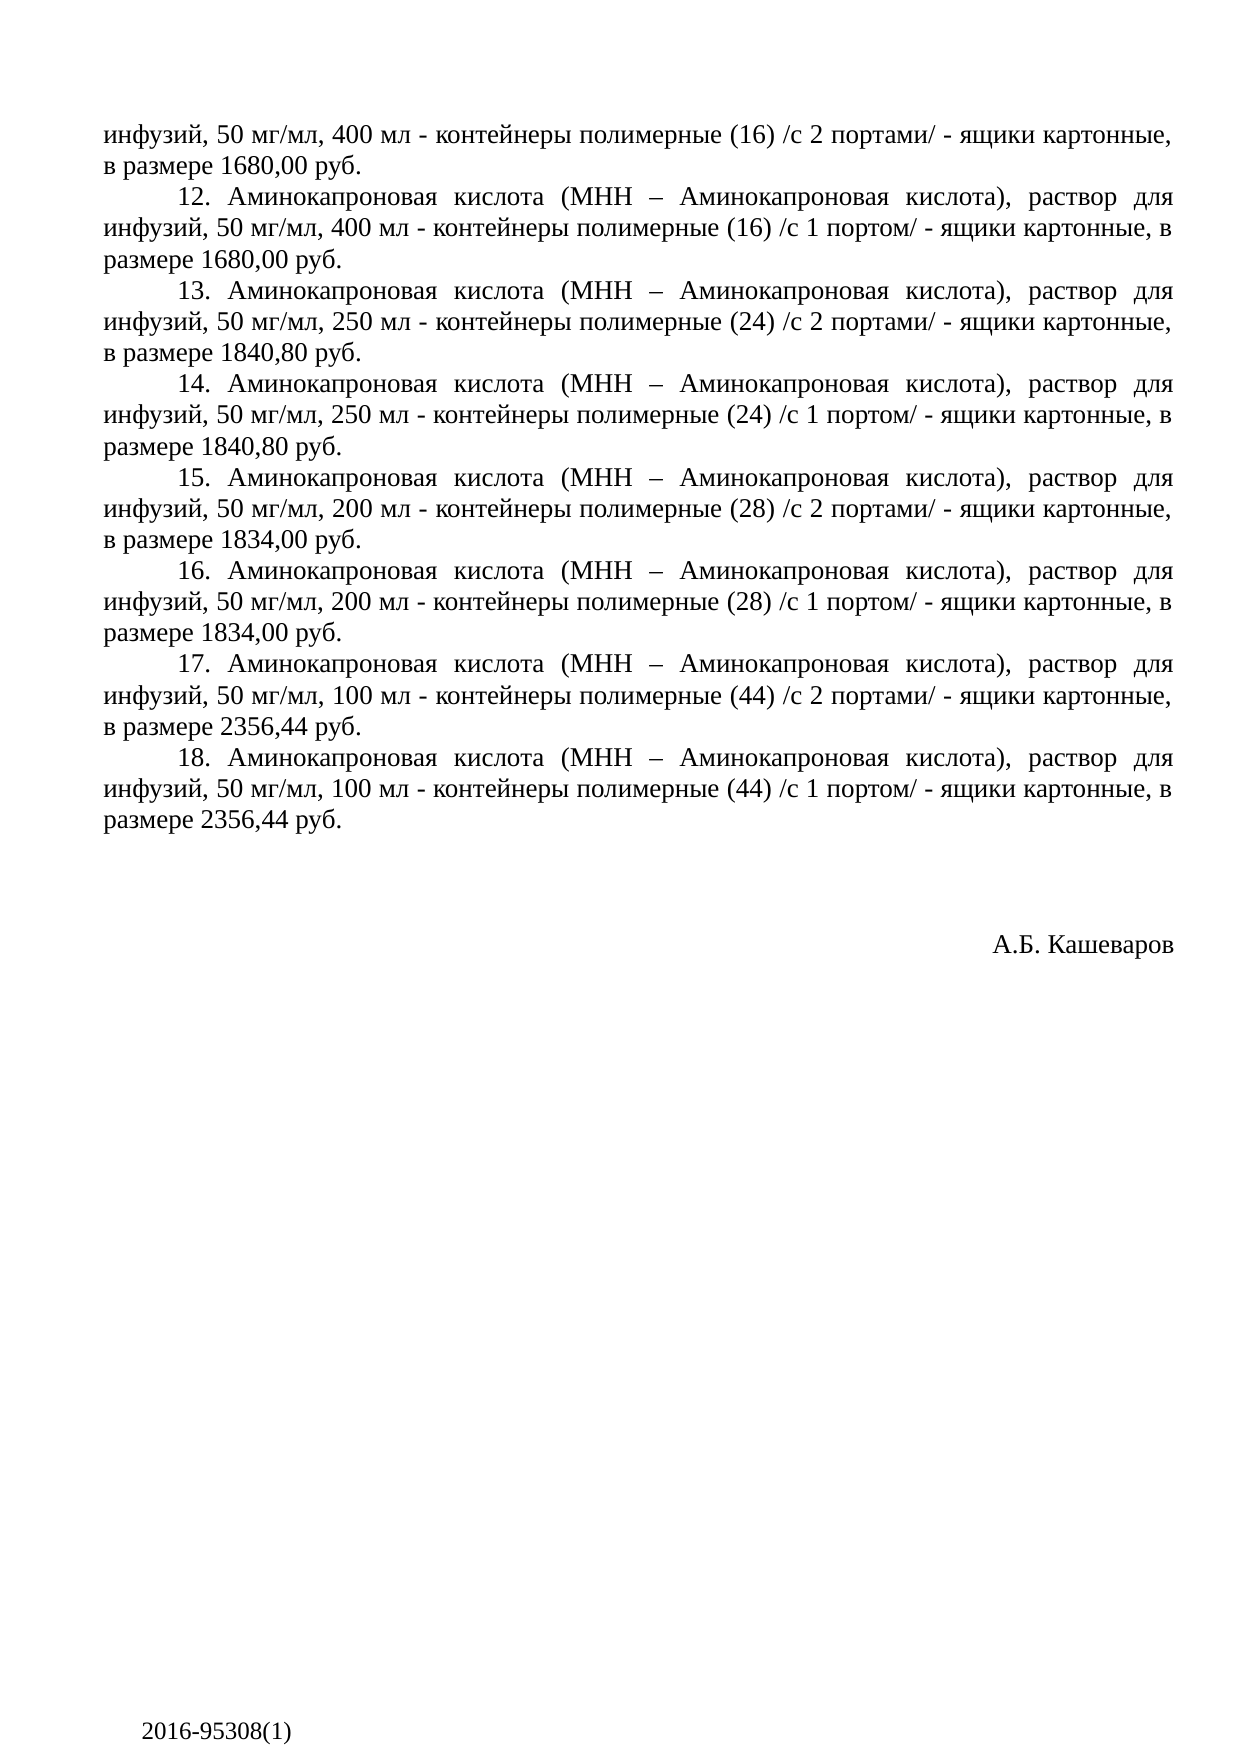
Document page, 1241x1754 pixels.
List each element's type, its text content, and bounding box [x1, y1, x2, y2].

text 16. Аминокапроновая кислота (МНН – Аминокапроновая кислота), раствор для инфузий, 50 мг/мл, 200 мл - контейнеры полимерные (28) /с 1 портом/ - ящики картонные, в размере 1834,00 руб. [103, 554, 1174, 648]
text 14. Аминокапроновая кислота (МНН – Аминокапроновая кислота), раствор для инфузий, 50 мг/мл, 250 мл - контейнеры полимерные (24) /с 1 портом/ - ящики картонные, в размере 1840,80 руб. [103, 367, 1174, 461]
text 18. Аминокапроновая кислота (МНН – Аминокапроновая кислота), раствор для инфузий, 50 мг/мл, 100 мл - контейнеры полимерные (44) /с 1 портом/ - ящики картонные, в размере 2356,44 руб. [103, 741, 1174, 834]
text 12. Аминокапроновая кислота (МНН – Аминокапроновая кислота), раствор для инфузий, 50 мг/мл, 400 мл - контейнеры полимерные (16) /с 1 портом/ - ящики картонные, в размере 1680,00 руб. [103, 180, 1174, 274]
text 15. Аминокапроновая кислота (МНН – Аминокапроновая кислота), раствор для инфузий, 50 мг/мл, 200 мл - контейнеры полимерные (28) /с 2 портами/ - ящики картонные, в размере 1834,00 руб. [103, 461, 1174, 554]
text 13. Аминокапроновая кислота (МНН – Аминокапроновая кислота), раствор для инфузий, 50 мг/мл, 250 мл - контейнеры полимерные (24) /с 2 портами/ - ящики картонные, в размере 1840,80 руб. [103, 274, 1174, 367]
text инфузий, 50 мг/мл, 400 мл - контейнеры полимерные (16) /с 2 портами/ - ящики картонные, в размере 1680,00 руб. [103, 118, 1174, 180]
text А.Б. Кашеваров [103, 928, 1174, 959]
text 17. Аминокапроновая кислота (МНН – Аминокапроновая кислота), раствор для инфузий, 50 мг/мл, 100 мл - контейнеры полимерные (44) /с 2 портами/ - ящики картонные, в размере 2356,44 руб. [103, 648, 1174, 741]
